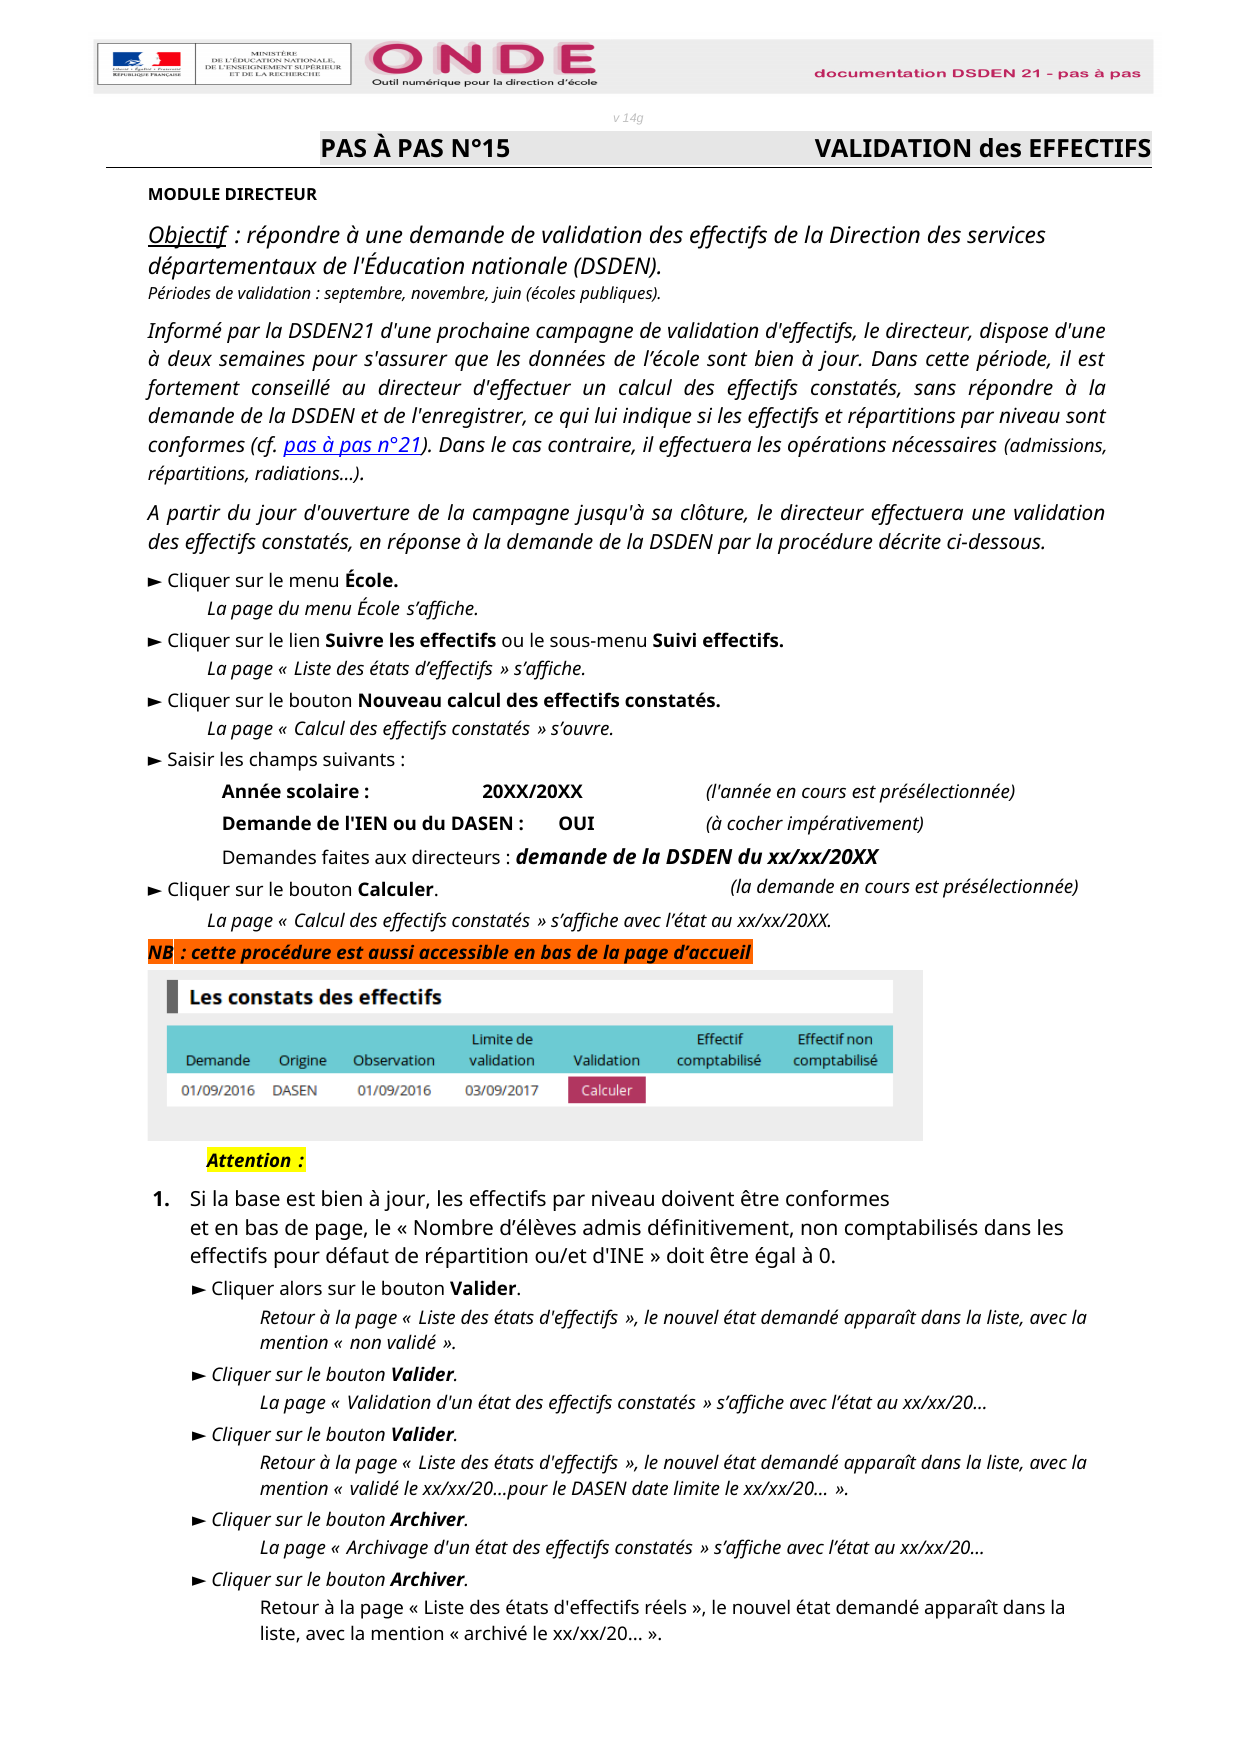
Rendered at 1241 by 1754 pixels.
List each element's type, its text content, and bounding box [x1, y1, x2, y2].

text La page « Archivage d'un état des effectifs constatés » s’affiche avec l’état au xx/xx/20... [259, 1535, 1110, 1560]
text ► Cliquer sur le lien Suivre les effectifs ou le sous-menu Suivi effectifs. [148, 627, 1110, 652]
text Attention : [207, 1147, 1110, 1172]
text NB : cette procédure est aussi accessible en bas de la page d’accueil [148, 939, 1110, 964]
text A partir du jour d'ouverture de la campagne jusqu'à sa clôture, le directeur effectuera une validation des effectifs constatés, en réponse à la demande de la DSDEN par la procédure décrite ci-dessous. [148, 498, 1110, 555]
list Si la base est bien à jour, les effectifs par niveau doivent être conformes et en bas de page, le « Nombre d’élèves admis définitivement, non comptabilisés dans les effectifs pour défaut de répartition ou/et d'INE » doit être égal à 0. [152, 1184, 1110, 1269]
text La page « Calcul des effectifs constatés » s’ouvre. [207, 715, 1110, 741]
text ► Cliquer sur le bouton Valider. [192, 1421, 1110, 1446]
text Objectif : répondre à une demande de validation des effectifs de la Direction des services départementaux de l'Éducation nationale (DSDEN). [148, 219, 1110, 282]
text La page « Validation d'un état des effectifs constatés » s’affiche avec l’état au xx/xx/20... [259, 1389, 1110, 1415]
text La page « Calcul des effectifs constatés » s’affiche avec l’état au xx/xx/20XX. [207, 908, 1169, 933]
text Retour à la page « Liste des états d'effectifs réels », le nouvel état demandé apparaît dans la liste, avec la mention « archivé le xx/xx/20... ». [259, 1594, 1110, 1646]
text v 14g [148, 111, 1110, 125]
text Retour à la page « Liste des états d'effectifs », le nouvel état demandé apparaît dans la liste, avec la mention « non validé ». [259, 1304, 1110, 1355]
text ► Cliquer sur le bouton Calculer. [148, 876, 1110, 902]
text Demandes faites aux directeurs : demande de la DSDEN du xx/xx/20XX [222, 842, 1164, 870]
text Année scolaire : 20XX/20XX (l'année en cours est présélectionnée) [222, 778, 1164, 804]
text ► Cliquer sur le bouton Archiver. [192, 1566, 1110, 1592]
text La page du menu École s’affiche. [207, 596, 1110, 621]
text ► Saisir les champs suivants : [148, 747, 1110, 772]
text Informé par la DSDEN21 d'une prochaine campagne de validation d'effectifs, le directeur, dispose d'une à deux semaines pour s'assurer que les données de l’école sont bien à jour. Dans cette période, il est fortement conseillé au directeur d'effectuer un calcul des effectifs constatés, sans répondre à la demande de la DSDEN et de l'enregistrer, ce qui lui indique si les effectifs et répartitions par niveau sont conformes (cf. pas à pas n°21). Dans le cas contraire, il effectuera les opérations nécessaires (admissions, répartitions, radiations…). [148, 316, 1110, 487]
subtitle Pas à pas n°15 VALIDATION des EFFECTIFS [106, 131, 1152, 167]
text ► Cliquer alors sur le bouton Valider. [192, 1276, 1110, 1301]
text ► Cliquer sur le bouton Nouveau calcul des effectifs constatés. [148, 687, 1110, 712]
text ► Cliquer sur le bouton Valider. [192, 1361, 1110, 1386]
text Périodes de validation : septembre, novembre, juin (écoles publiques). [148, 282, 1110, 304]
text ► Cliquer sur le bouton Archiver. [192, 1506, 1110, 1532]
text Demande de l'IEN ou du DASEN : OUI (à cocher impérativement) [222, 810, 1110, 836]
text ► Cliquer sur le menu École. [148, 567, 1110, 593]
text Retour à la page « Liste des états d'effectifs », le nouvel état demandé apparaît dans la liste, avec la mention « validé le xx/xx/20...pour le DASEN date limite le xx/xx/20... ». [259, 1449, 1110, 1500]
picture [147, 970, 923, 1141]
picture [88, 32, 1162, 98]
text MODULE DIRECTEUR [148, 182, 1110, 205]
text La page « Liste des états d’effectifs » s’affiche. [207, 655, 1110, 681]
